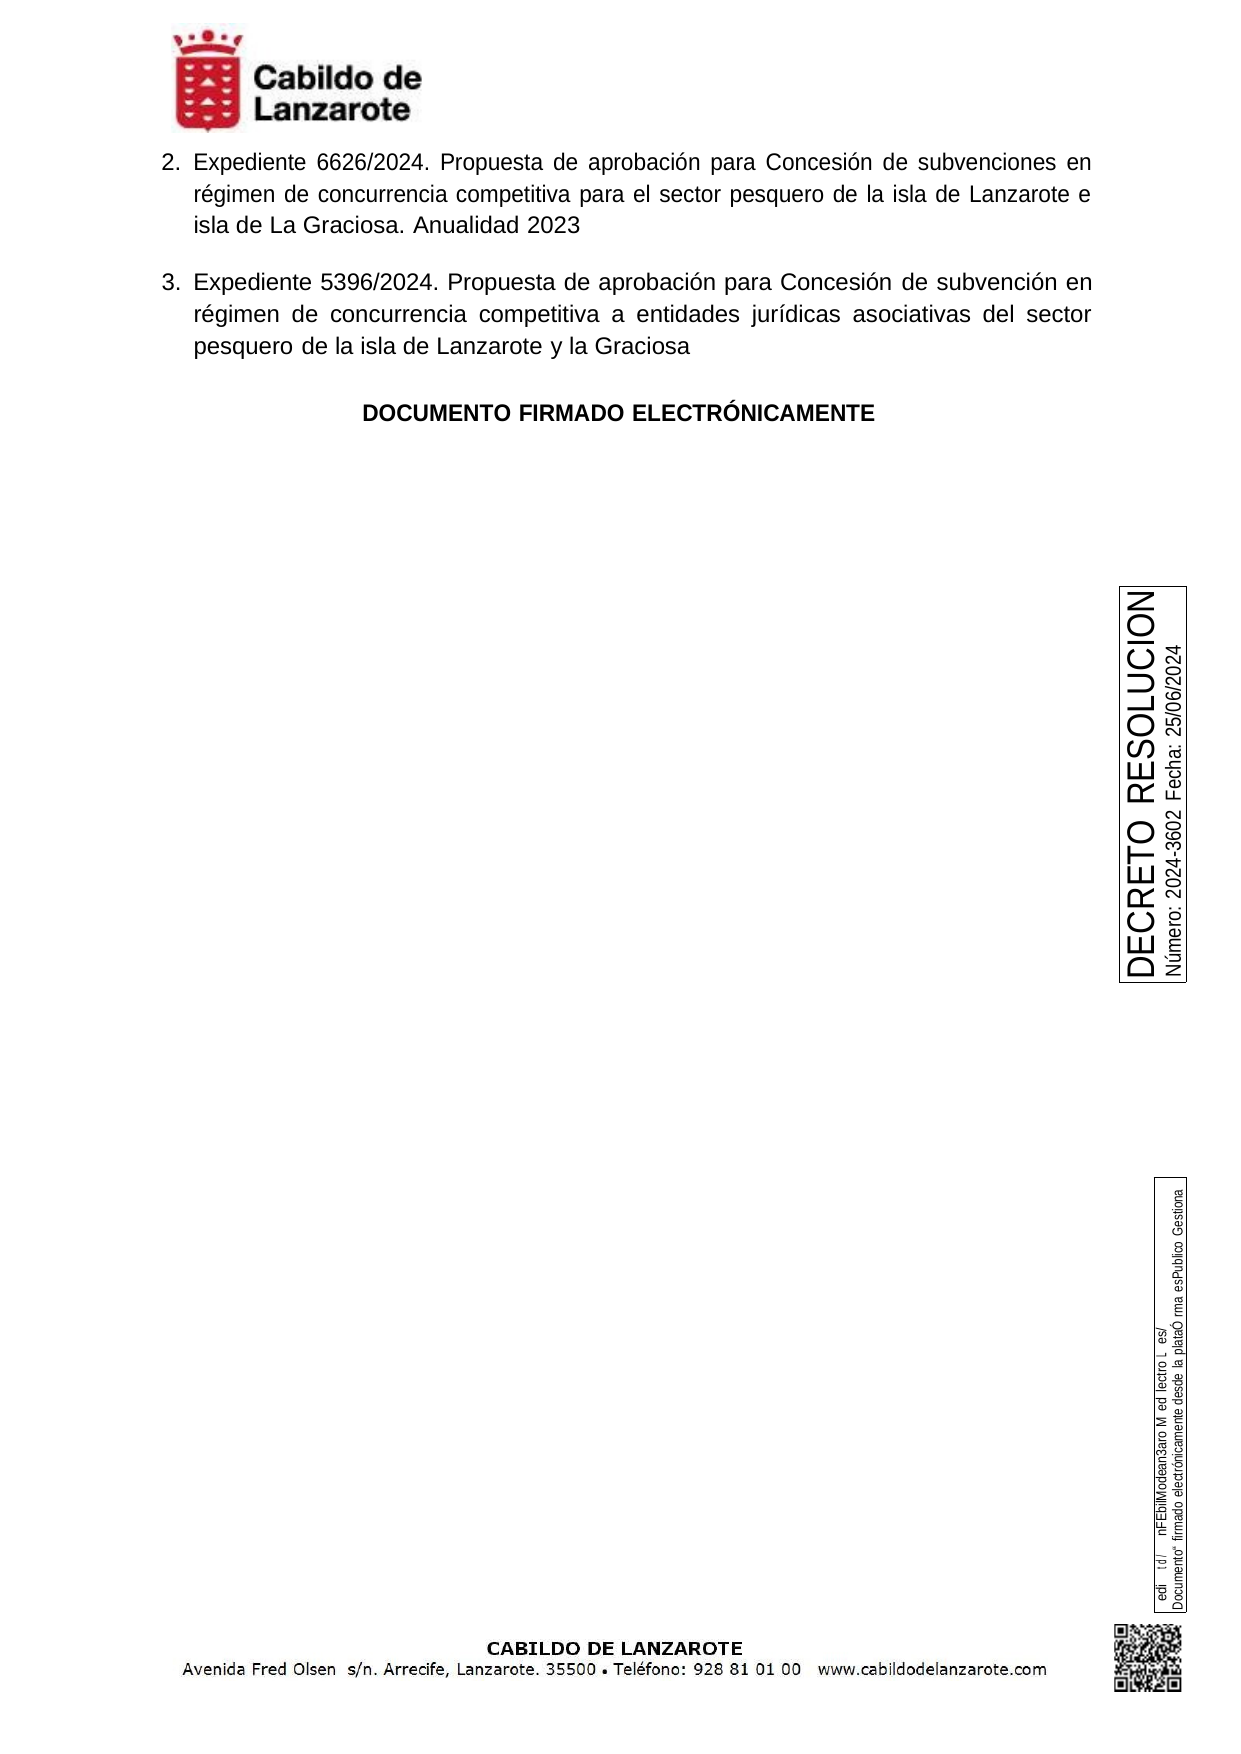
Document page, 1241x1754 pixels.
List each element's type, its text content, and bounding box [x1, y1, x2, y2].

picture [170, 23, 422, 133]
subtitle DOCUMENTO FIRMADO ELECTRÓNICAMENTE [362, 399, 1190, 427]
picture [1114, 1624, 1182, 1692]
text DECRETO RESOLUCION [1120, 588, 1161, 982]
list Expediente 5396/2024. Propuesta de aprobación para Concesión de subvención en régimen de concurrencia competitiva a entidades jurídicas asociativas del sector pesquero de la isla de Lanzarote y la Graciosa [161, 268, 1093, 359]
list edi t d / n FEbilModean3aro M ed lectro L es/ [1155, 1187, 1168, 1612]
list Expediente 6626/2024. Propuesta de aprobación para Concesión de subvenciones en régimen de concurrencia competitiva para el sector pesquero de la isla de Lanzarote e isla de La Graciosa. Anualidad 2023 [161, 148, 1093, 239]
list Documento“ firmado electrónicamente desde la plataÓ rma esPublico Gestiona [1170, 1179, 1184, 1612]
text Número: 2024-3602 Fecha: 25/06/2024 [1162, 590, 1184, 982]
picture [172, 1639, 1048, 1681]
